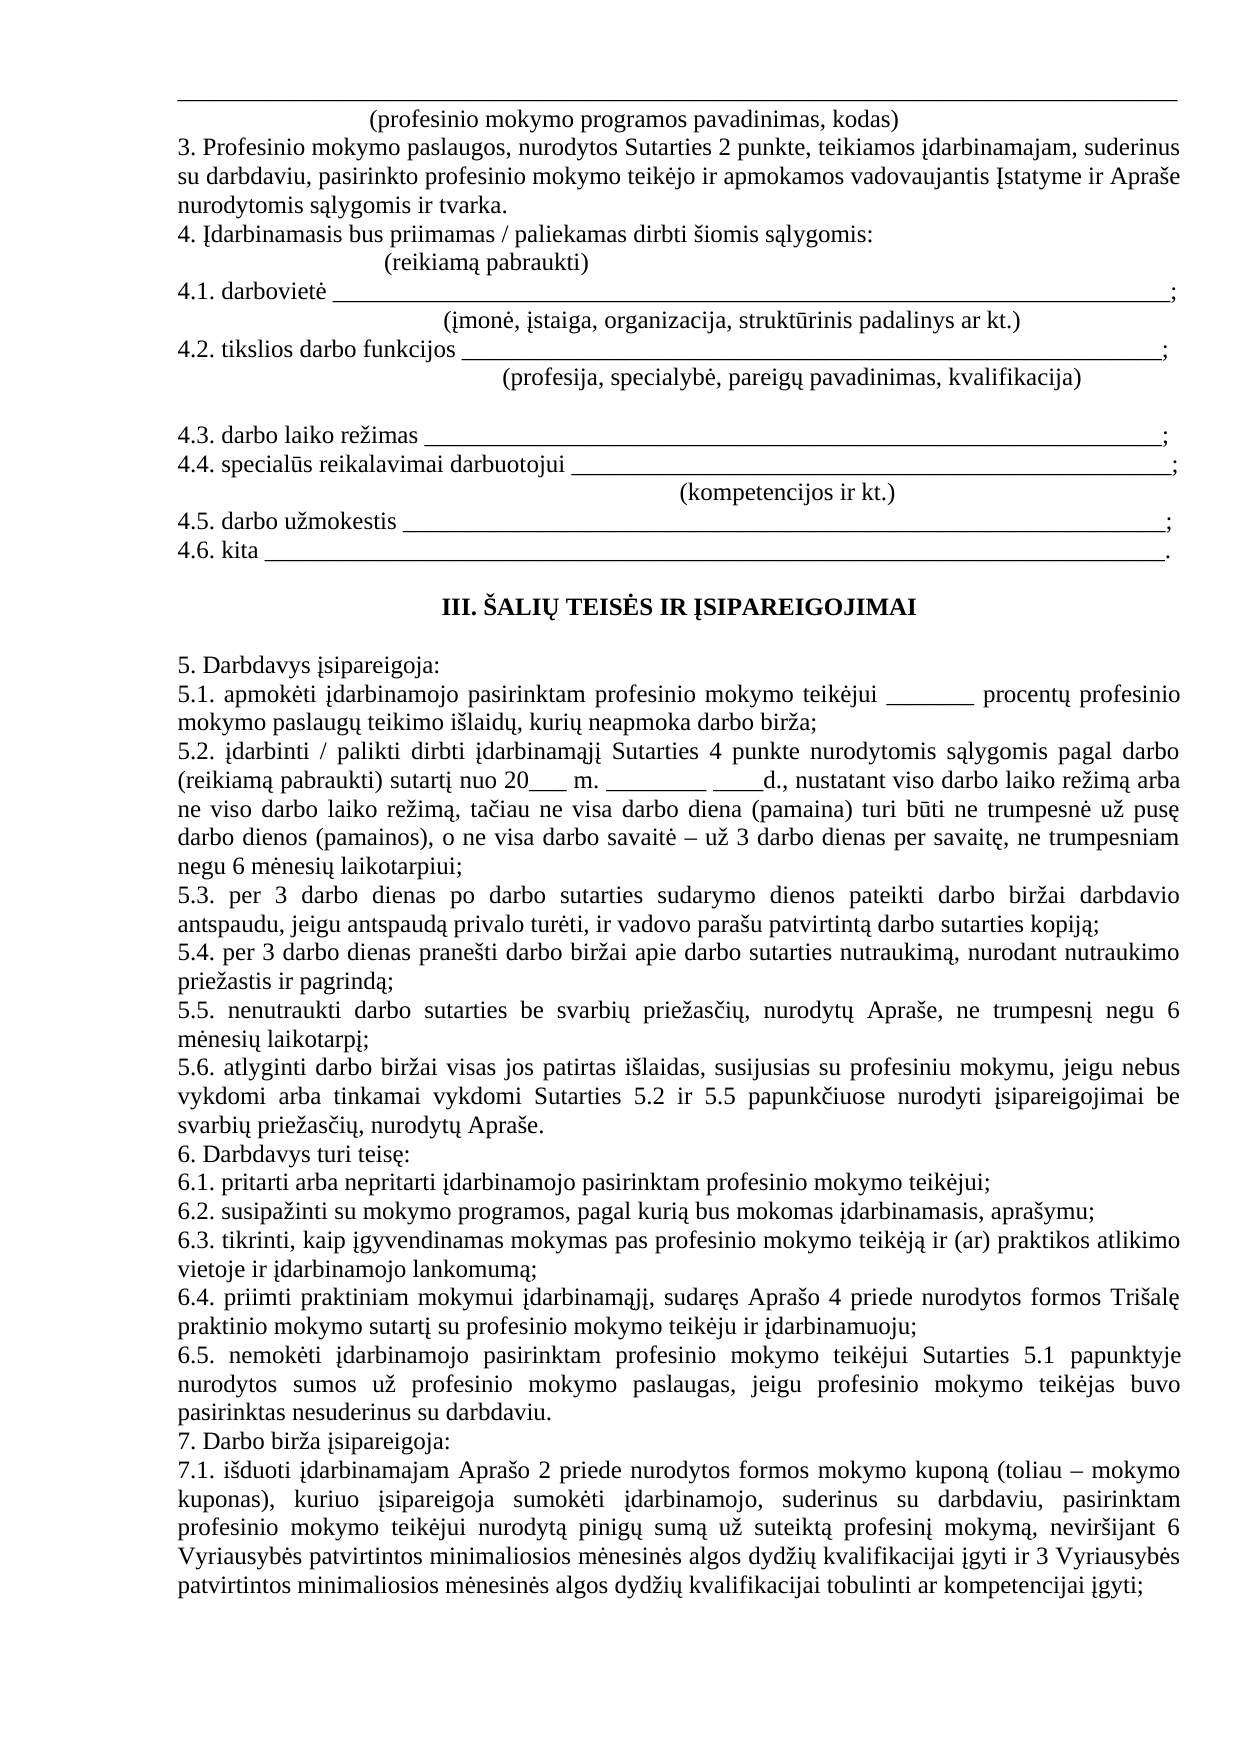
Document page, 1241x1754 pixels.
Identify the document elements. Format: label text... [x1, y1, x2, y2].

text (reikiamą pabraukti) [177, 247, 1181, 276]
text 4.1. darbovietė ___________________________________________________________________; [177, 276, 1181, 305]
text (profesija, specialybė, pareigų pavadinimas, kvalifikacija) [447, 362, 1181, 391]
text 5.4. per 3 darbo dienas pranešti darbo biržai apie darbo sutarties nutraukimą, nurodant nutraukimo priežastis ir pagrindą; [177, 937, 1181, 995]
text 4.4. specialūs reikalavimai darbuotojui ________________________________________________; [177, 449, 1181, 477]
text 3. Profesinio mokymo paslaugos, nurodytos Sutarties 2 punkte, teikiamos įdarbinamajam, suderinus su darbdaviu, pasirinkto profesinio mokymo teikėjo ir apmokamos vadovaujantis Įstatyme ir Apraše nurodytomis sąlygomis ir tvarka. [177, 132, 1181, 219]
text III. ŠALIŲ TEISĖS IR ĮSIPAREIGOJIMAI [177, 592, 1181, 621]
text 5.1. apmokėti įdarbinamojo pasirinktam profesinio mokymo teikėjui _______ procentų profesinio mokymo paslaugų teikimo išlaidų, kurių neapmoka darbo birža; [177, 679, 1181, 736]
text 5.5. nenutraukti darbo sutarties be svarbių priežasčių, nurodytų Apraše, ne trumpesnį negu 6 mėnesių laikotarpį; [177, 995, 1181, 1052]
text 6.2. susipažinti su mokymo programos, pagal kurią bus mokomas įdarbinamasis, aprašymu; [177, 1196, 1181, 1225]
text (įmonė, įstaiga, organizacija, struktūrinis padalinys ar kt.) [177, 305, 1181, 334]
text (profesinio mokymo programos pavadinimas, kodas) [177, 104, 1181, 132]
text ________________________________________________________________________________ [177, 75, 1181, 104]
text 5.6. atlyginti darbo biržai visas jos patirtas išlaidas, susijusias su profesiniu mokymu, jeigu nebus vykdomi arba tinkamai vykdomi Sutarties 5.2 ir 5.5 papunkčiuose nurodyti įsipareigojimai be svarbių priežasčių, nurodytų Apraše. [177, 1052, 1181, 1139]
text 5. Darbdavys įsipareigoja: [177, 650, 1181, 679]
text (kompetencijos ir kt.) [177, 477, 1181, 506]
text 4.2. tikslios darbo funkcijos ________________________________________________________; [177, 334, 1181, 362]
text 5.2. įdarbinti / palikti dirbti įdarbinamąjį Sutarties 4 punkte nurodytomis sąlygomis pagal darbo (reikiamą pabraukti) sutartį nuo 20___ m. ________ ____d., nustatant viso darbo laiko režimą arba ne viso darbo laiko režimą, tačiau ne visa darbo diena (pamaina) turi būti ne trumpesnė už pusę darbo dienos (pamainos), o ne visa darbo savaitė – už 3 darbo dienas per savaitę, ne trumpesniam negu 6 mėnesių laikotarpiui; [177, 736, 1181, 880]
text 6.4. priimti praktiniam mokymui įdarbinamąjį, sudaręs Aprašo 4 priede nurodytos formos Trišalę praktinio mokymo sutartį su profesinio mokymo teikėju ir įdarbinamuoju; [177, 1282, 1181, 1340]
text 7. Darbo birža įsipareigoja: [177, 1426, 1181, 1455]
text 4.5. darbo užmokestis _____________________________________________________________; [177, 506, 1181, 535]
text 6. Darbdavys turi teisę: [177, 1139, 1181, 1167]
text 6.1. pritarti arba nepritarti įdarbinamojo pasirinktam profesinio mokymo teikėjui; [177, 1167, 1181, 1196]
text 5.3. per 3 darbo dienas po darbo sutarties sudarymo dienos pateikti darbo biržai darbdavio antspaudu, jeigu antspaudą privalo turėti, ir vadovo parašu patvirtintą darbo sutarties kopiją; [177, 880, 1181, 937]
text 4. Įdarbinamasis bus priimamas / paliekamas dirbti šiomis sąlygomis: [177, 219, 1181, 247]
text 6.5. nemokėti įdarbinamojo pasirinktam profesinio mokymo teikėjui Sutarties 5.1 papunktyje nurodytos sumos už profesinio mokymo paslaugas, jeigu profesinio mokymo teikėjas buvo pasirinktas nesuderinus su darbdaviu. [177, 1340, 1181, 1426]
text 6.3. tikrinti, kaip įgyvendinamas mokymas pas profesinio mokymo teikėją ir (ar) praktikos atlikimo vietoje ir įdarbinamojo lankomumą; [177, 1225, 1181, 1282]
text 7.1. išduoti įdarbinamajam Aprašo 2 priede nurodytos formos mokymo kuponą (toliau – mokymo kuponas), kuriuo įsipareigoja sumokėti įdarbinamojo, suderinus su darbdaviu, pasirinktam profesinio mokymo teikėjui nurodytą pinigų sumą už suteiktą profesinį mokymą, neviršijant 6 Vyriausybės patvirtintos minimaliosios mėnesinės algos dydžių kvalifikacijai įgyti ir 3 Vyriausybės patvirtintos minimaliosios mėnesinės algos dydžių kvalifikacijai tobulinti ar kompetencijai įgyti; [177, 1455, 1181, 1599]
text 4.3. darbo laiko režimas ___________________________________________________________; [177, 420, 1181, 449]
text 4.6. kita ________________________________________________________________________. [177, 535, 1181, 564]
